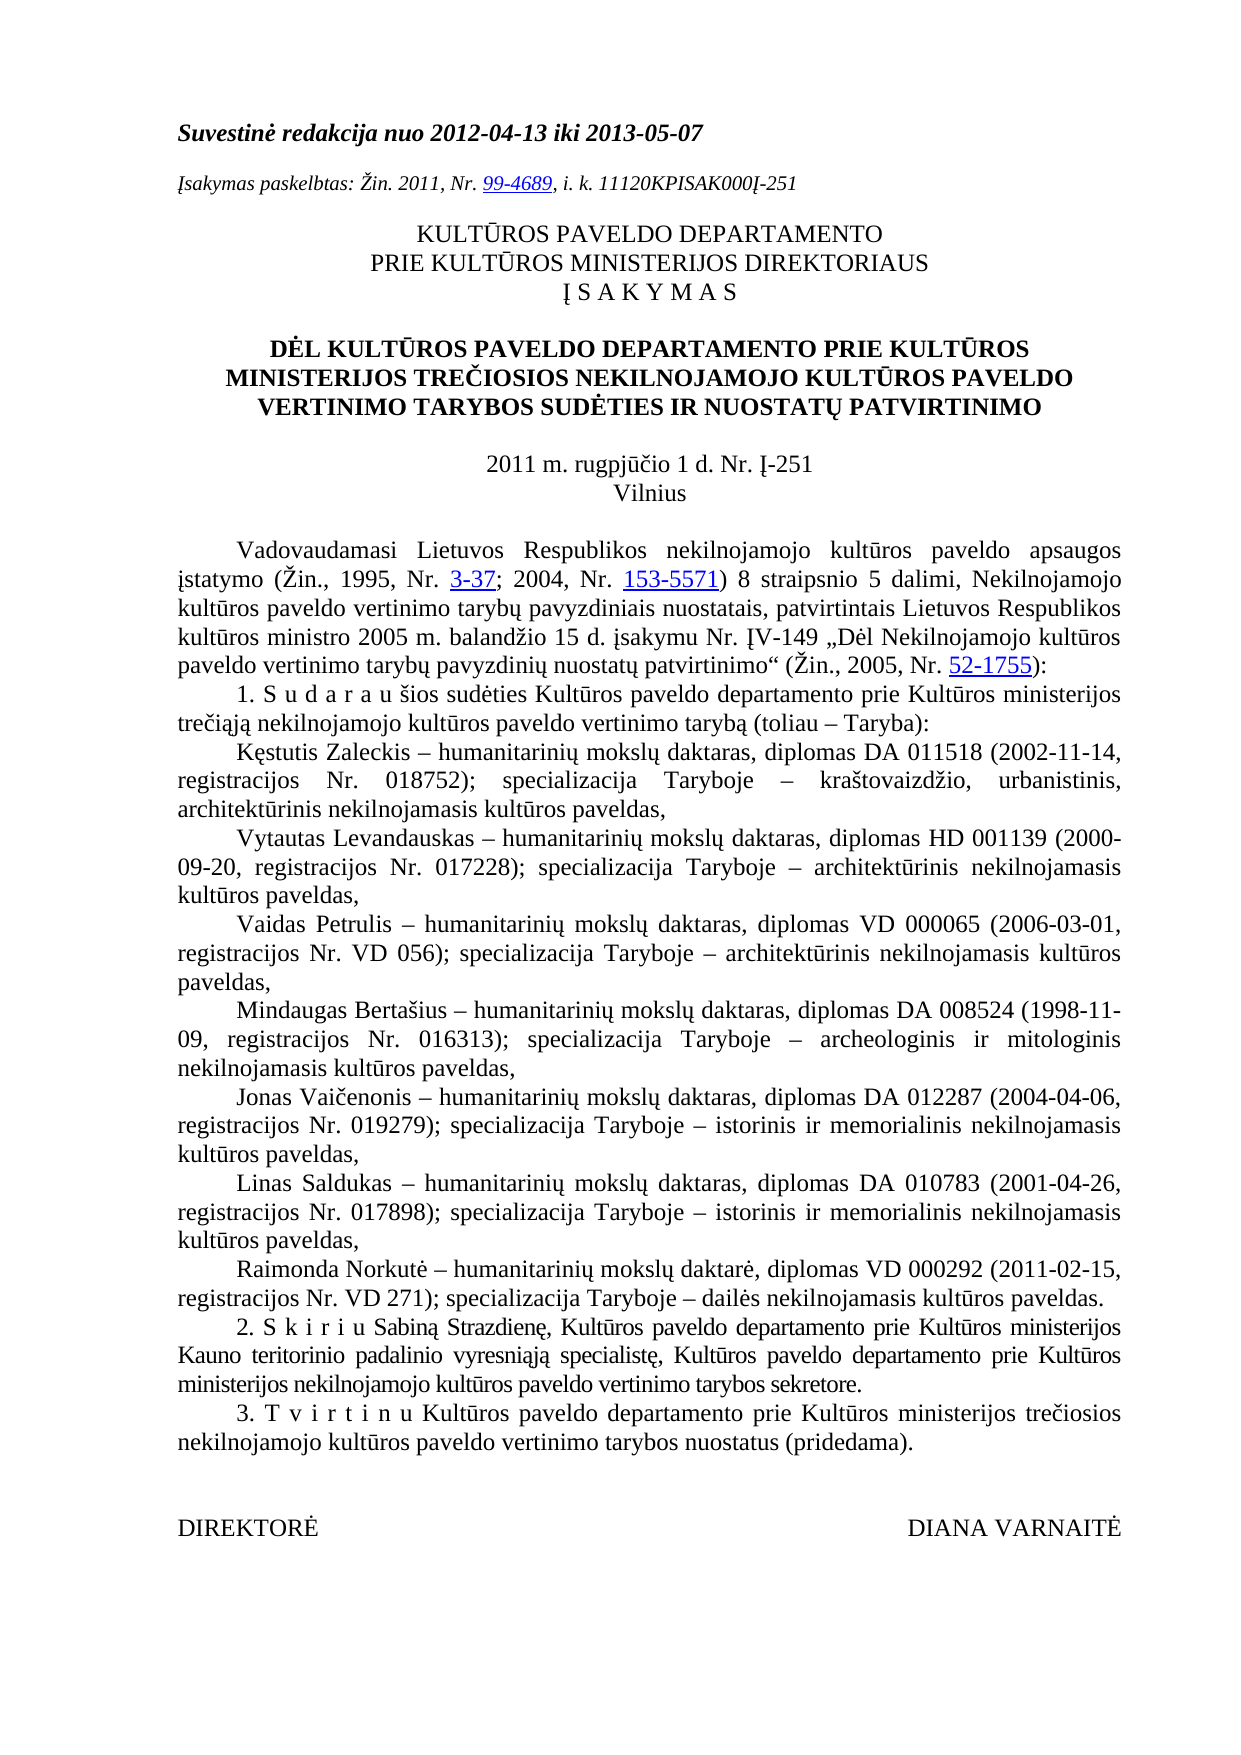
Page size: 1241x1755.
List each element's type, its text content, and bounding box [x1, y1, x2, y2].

text Vaidas Petrulis – humanitarinių mokslų daktaras, diplomas VD 000065 (2006-03-01, registracijos Nr. VD 056); specializacija Taryboje – architektūrinis nekilnojamasis kultūros paveldas, [177, 909, 1122, 995]
text Kęstutis Zaleckis – humanitarinių mokslų daktaras, diplomas DA 011518 (2002-11-14, registracijos Nr. 018752); specializacija Taryboje – kraštovaizdžio, urbanistinis, architektūrinis nekilnojamasis kultūros paveldas, [177, 737, 1122, 823]
text Vilnius [177, 478, 1122, 507]
text PRIE KULTŪROS MINISTERIJOS DIREKTORIAUS [177, 248, 1122, 277]
text KULTŪROS PAVELDO DEPARTAMENTO [177, 219, 1122, 248]
text 2. S k i r i u Sabiną Strazdienę, Kultūros paveldo departamento prie Kultūros ministerijos Kauno teritorinio padalinio vyresniąją specialistę, Kultūros paveldo departamento prie Kultūros ministerijos nekilnojamojo kultūros paveldo vertinimo tarybos sekretore. [177, 1312, 1122, 1398]
text Vadovaudamasi Lietuvos Respublikos nekilnojamojo kultūros paveldo apsaugos įstatymo (Žin., 1995, Nr. 3-37; 2004, Nr. 153-5571) 8 straipsnio 5 dalimi, Nekilnojamojo kultūros paveldo vertinimo tarybų pavyzdiniais nuostatais, patvirtintais Lietuvos Respublikos kultūros ministro 2005 m. balandžio 15 d. įsakymu Nr. ĮV-149 „Dėl Nekilnojamojo kultūros paveldo vertinimo tarybų pavyzdinių nuostatų patvirtinimo“ (Žin., 2005, Nr. 52-1755): [177, 535, 1122, 679]
text 3. T v i r t i n u Kultūros paveldo departamento prie Kultūros ministerijos trečiosios nekilnojamojo kultūros paveldo vertinimo tarybos nuostatus (pridedama). [177, 1398, 1122, 1455]
text Suvestinė redakcija nuo 2012-04-13 iki 2013-05-07 [177, 118, 1122, 147]
text Įsakymas paskelbtas: Žin. 2011, Nr. 99-4689, i. k. 11120KPISAK000Į-251 [177, 171, 1122, 195]
text Raimonda Norkutė – humanitarinių mokslų daktarė, diplomas VD 000292 (2011-02-15, registracijos Nr. VD 271); specializacija Taryboje – dailės nekilnojamasis kultūros paveldas. [177, 1254, 1122, 1312]
text Linas Saldukas – humanitarinių mokslų daktaras, diplomas DA 010783 (2001-04-26, registracijos Nr. 017898); specializacija Taryboje – istorinis ir memorialinis nekilnojamasis kultūros paveldas, [177, 1168, 1122, 1254]
text Jonas Vaičenonis – humanitarinių mokslų daktaras, diplomas DA 012287 (2004-04-06, registracijos Nr. 019279); specializacija Taryboje – istorinis ir memorialinis nekilnojamasis kultūros paveldas, [177, 1082, 1122, 1168]
text 2011 m. rugpjūčio 1 d. Nr. Į-251 [177, 449, 1122, 478]
text Vytautas Levandauskas – humanitarinių mokslų daktaras, diplomas HD 001139 (2000-09-20, registracijos Nr. 017228); specializacija Taryboje – architektūrinis nekilnojamasis kultūros paveldas, [177, 823, 1122, 909]
text Direktorė Diana Varnaitė [177, 1513, 1122, 1542]
text Mindaugas Bertašius – humanitarinių mokslų daktaras, diplomas DA 008524 (1998-11-09, registracijos Nr. 016313); specializacija Taryboje – archeologinis ir mitologinis nekilnojamasis kultūros paveldas, [177, 995, 1122, 1082]
text DĖL KULTŪROS PAVELDO DEPARTAMENTO PRIE KULTŪROS ministerijos TREČIOSIOS NEKILNOJAMOJO KULTŪROS PAVELDO VERTINIMO TARYBOS SUDĖTIES IR NUOSTATŲ PATVIRTINIMO [177, 334, 1122, 420]
text Į S A K Y M A S [177, 277, 1122, 305]
text 1. S u d a r a u šios sudėties Kultūros paveldo departamento prie Kultūros ministerijos trečiąją nekilnojamojo kultūros paveldo vertinimo tarybą (toliau – Taryba): [177, 679, 1122, 737]
